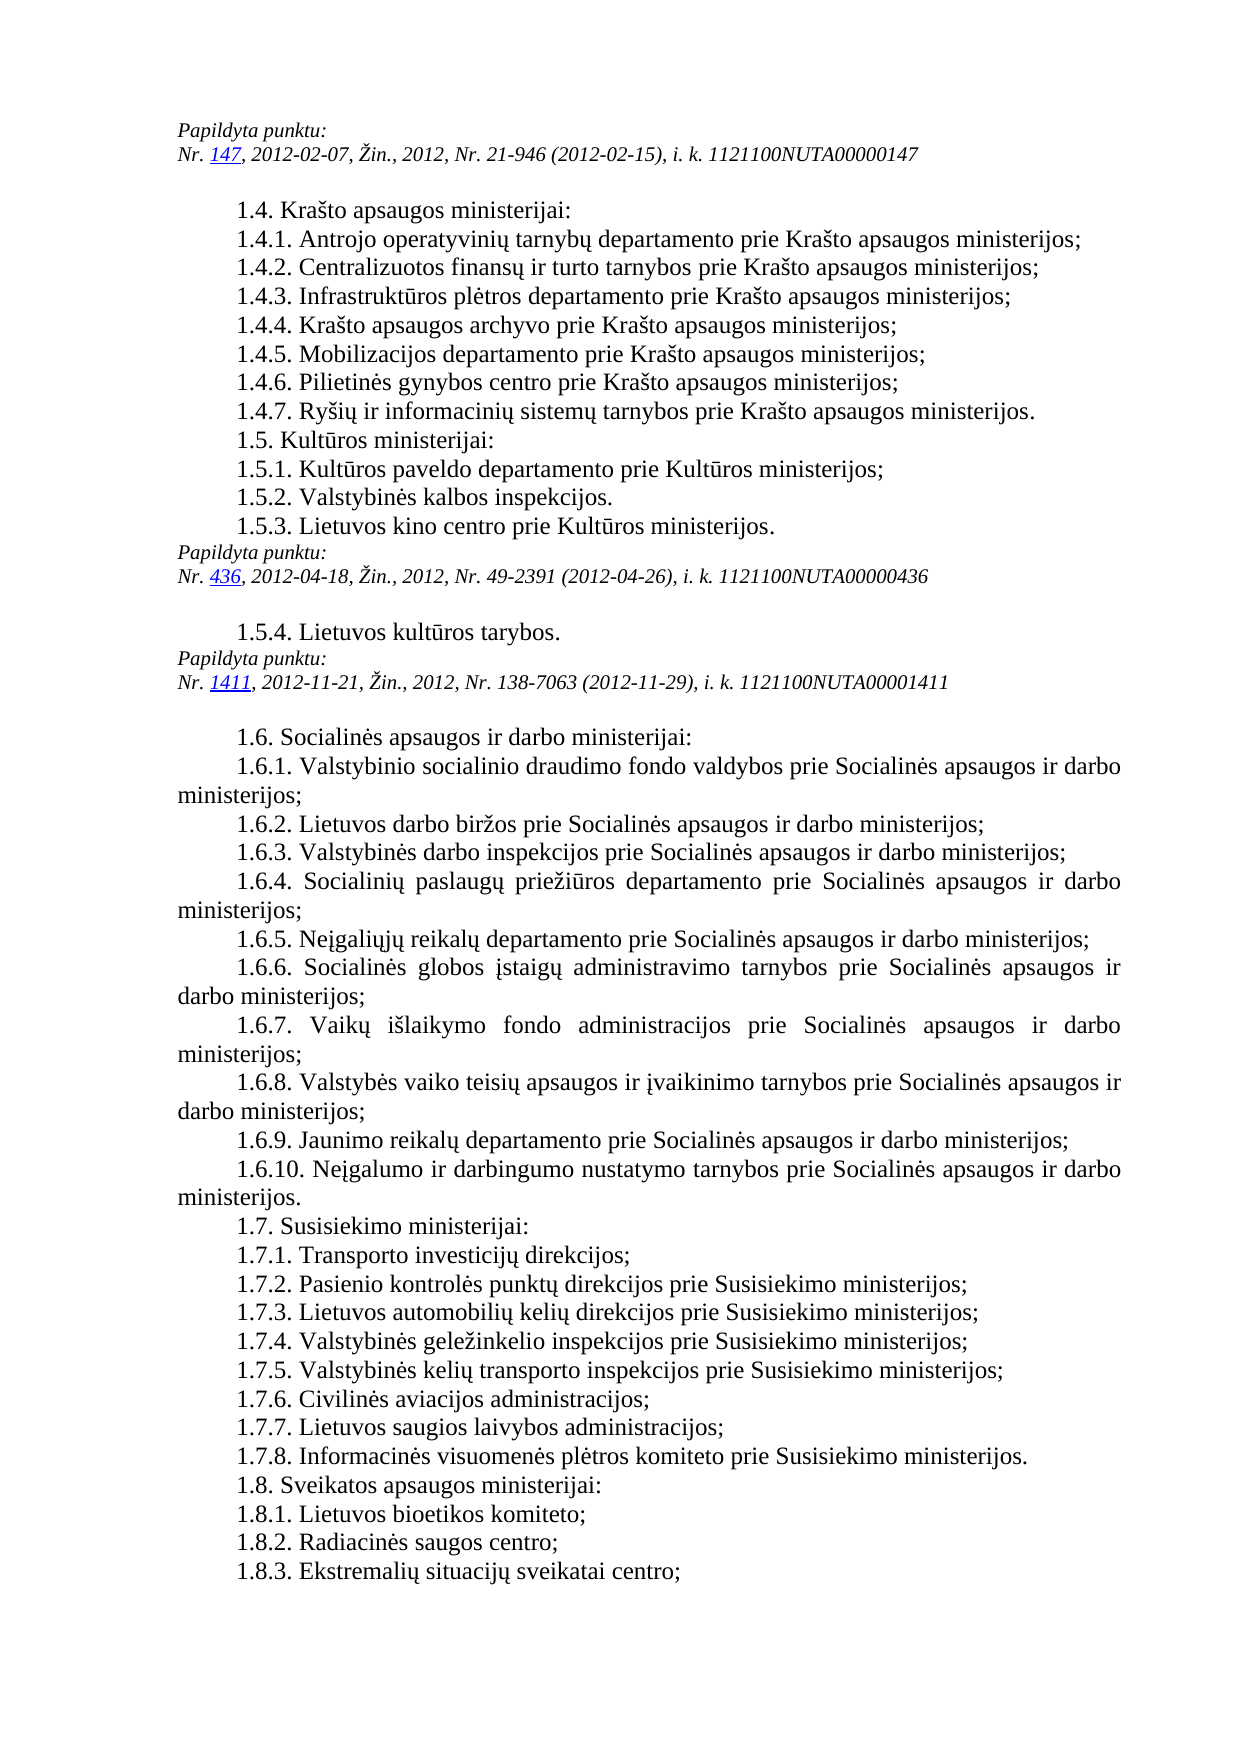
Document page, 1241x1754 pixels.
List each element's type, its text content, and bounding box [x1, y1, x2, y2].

text 1.7. Susisiekimo ministerijai: [177, 1211, 1122, 1240]
text 1.4.4. Krašto apsaugos archyvo prie Krašto apsaugos ministerijos; [177, 310, 1122, 339]
text 1.6.4. Socialinių paslaugų priežiūros departamento prie Socialinės apsaugos ir darbo ministerijos; [177, 866, 1122, 924]
text 1.4. Krašto apsaugos ministerijai: [177, 195, 1122, 224]
text 1.5. Kultūros ministerijai: [177, 425, 1122, 454]
text 1.5.1. Kultūros paveldo departamento prie Kultūros ministerijos; [177, 454, 1122, 482]
text 1.7.4. Valstybinės geležinkelio inspekcijos prie Susisiekimo ministerijos; [177, 1326, 1122, 1355]
text 1.6.10. Neįgalumo ir darbingumo nustatymo tarnybos prie Socialinės apsaugos ir darbo ministerijos. [177, 1154, 1122, 1211]
text Papildyta punktu: [177, 646, 1122, 670]
text 1.4.1. Antrojo operatyvinių tarnybų departamento prie Krašto apsaugos ministerijos; [177, 224, 1122, 252]
text 1.7.2. Pasienio kontrolės punktų direkcijos prie Susisiekimo ministerijos; [177, 1269, 1122, 1297]
text 1.5.3. Lietuvos kino centro prie Kultūros ministerijos. [177, 511, 1122, 540]
text 1.4.2. Centralizuotos finansų ir turto tarnybos prie Krašto apsaugos ministerijos; [177, 252, 1122, 281]
text 1.7.3. Lietuvos automobilių kelių direkcijos prie Susisiekimo ministerijos; [177, 1297, 1122, 1326]
text 1.8.1. Lietuvos bioetikos komiteto; [177, 1499, 1122, 1527]
text 1.7.8. Informacinės visuomenės plėtros komiteto prie Susisiekimo ministerijos. [177, 1441, 1122, 1470]
text 1.4.3. Infrastruktūros plėtros departamento prie Krašto apsaugos ministerijos; [177, 281, 1122, 310]
text 1.7.7. Lietuvos saugios laivybos administracijos; [177, 1412, 1122, 1441]
text 1.6.7. Vaikų išlaikymo fondo administracijos prie Socialinės apsaugos ir darbo ministerijos; [177, 1010, 1122, 1067]
text 1.6.5. Neįgaliųjų reikalų departamento prie Socialinės apsaugos ir darbo ministerijos; [177, 924, 1122, 952]
text 1.4.5. Mobilizacijos departamento prie Krašto apsaugos ministerijos; [177, 339, 1122, 367]
text 1.7.1. Transporto investicijų direkcijos; [177, 1240, 1122, 1269]
text Nr. 1411, 2012-11-21, Žin., 2012, Nr. 138-7063 (2012-11-29), i. k. 1121100NUTA00001411 [177, 670, 1122, 694]
text 1.8.2. Radiacinės saugos centro; [177, 1527, 1122, 1556]
text 1.6.9. Jaunimo reikalų departamento prie Socialinės apsaugos ir darbo ministerijos; [177, 1125, 1122, 1154]
text Papildyta punktu: [177, 118, 1122, 142]
text 1.6.1. Valstybinio socialinio draudimo fondo valdybos prie Socialinės apsaugos ir darbo ministerijos; [177, 751, 1122, 809]
text Nr. 436, 2012-04-18, Žin., 2012, Nr. 49-2391 (2012-04-26), i. k. 1121100NUTA00000436 [177, 564, 1122, 588]
text 1.6.2. Lietuvos darbo biržos prie Socialinės apsaugos ir darbo ministerijos; [177, 809, 1122, 837]
text 1.6.8. Valstybės vaiko teisių apsaugos ir įvaikinimo tarnybos prie Socialinės apsaugos ir darbo ministerijos; [177, 1067, 1122, 1125]
text 1.7.5. Valstybinės kelių transporto inspekcijos prie Susisiekimo ministerijos; [177, 1355, 1122, 1384]
text 1.4.6. Pilietinės gynybos centro prie Krašto apsaugos ministerijos; [177, 367, 1122, 396]
text Papildyta punktu: [177, 540, 1122, 564]
text 1.7.6. Civilinės aviacijos administracijos; [177, 1384, 1122, 1412]
text 1.6.6. Socialinės globos įstaigų administravimo tarnybos prie Socialinės apsaugos ir darbo ministerijos; [177, 952, 1122, 1010]
text 1.5.2. Valstybinės kalbos inspekcijos. [177, 482, 1122, 511]
text Nr. 147, 2012-02-07, Žin., 2012, Nr. 21-946 (2012-02-15), i. k. 1121100NUTA00000147 [177, 142, 1122, 166]
text 1.8.3. Ekstremalių situacijų sveikatai centro; [177, 1556, 1122, 1585]
text 1.4.7. Ryšių ir informacinių sistemų tarnybos prie Krašto apsaugos ministerijos. [177, 396, 1122, 425]
text 1.5.4. Lietuvos kultūros tarybos. [177, 617, 1122, 646]
text 1.6. Socialinės apsaugos ir darbo ministerijai: [177, 722, 1122, 751]
text 1.6.3. Valstybinės darbo inspekcijos prie Socialinės apsaugos ir darbo ministerijos; [177, 837, 1122, 866]
text 1.8. Sveikatos apsaugos ministerijai: [177, 1470, 1122, 1499]
